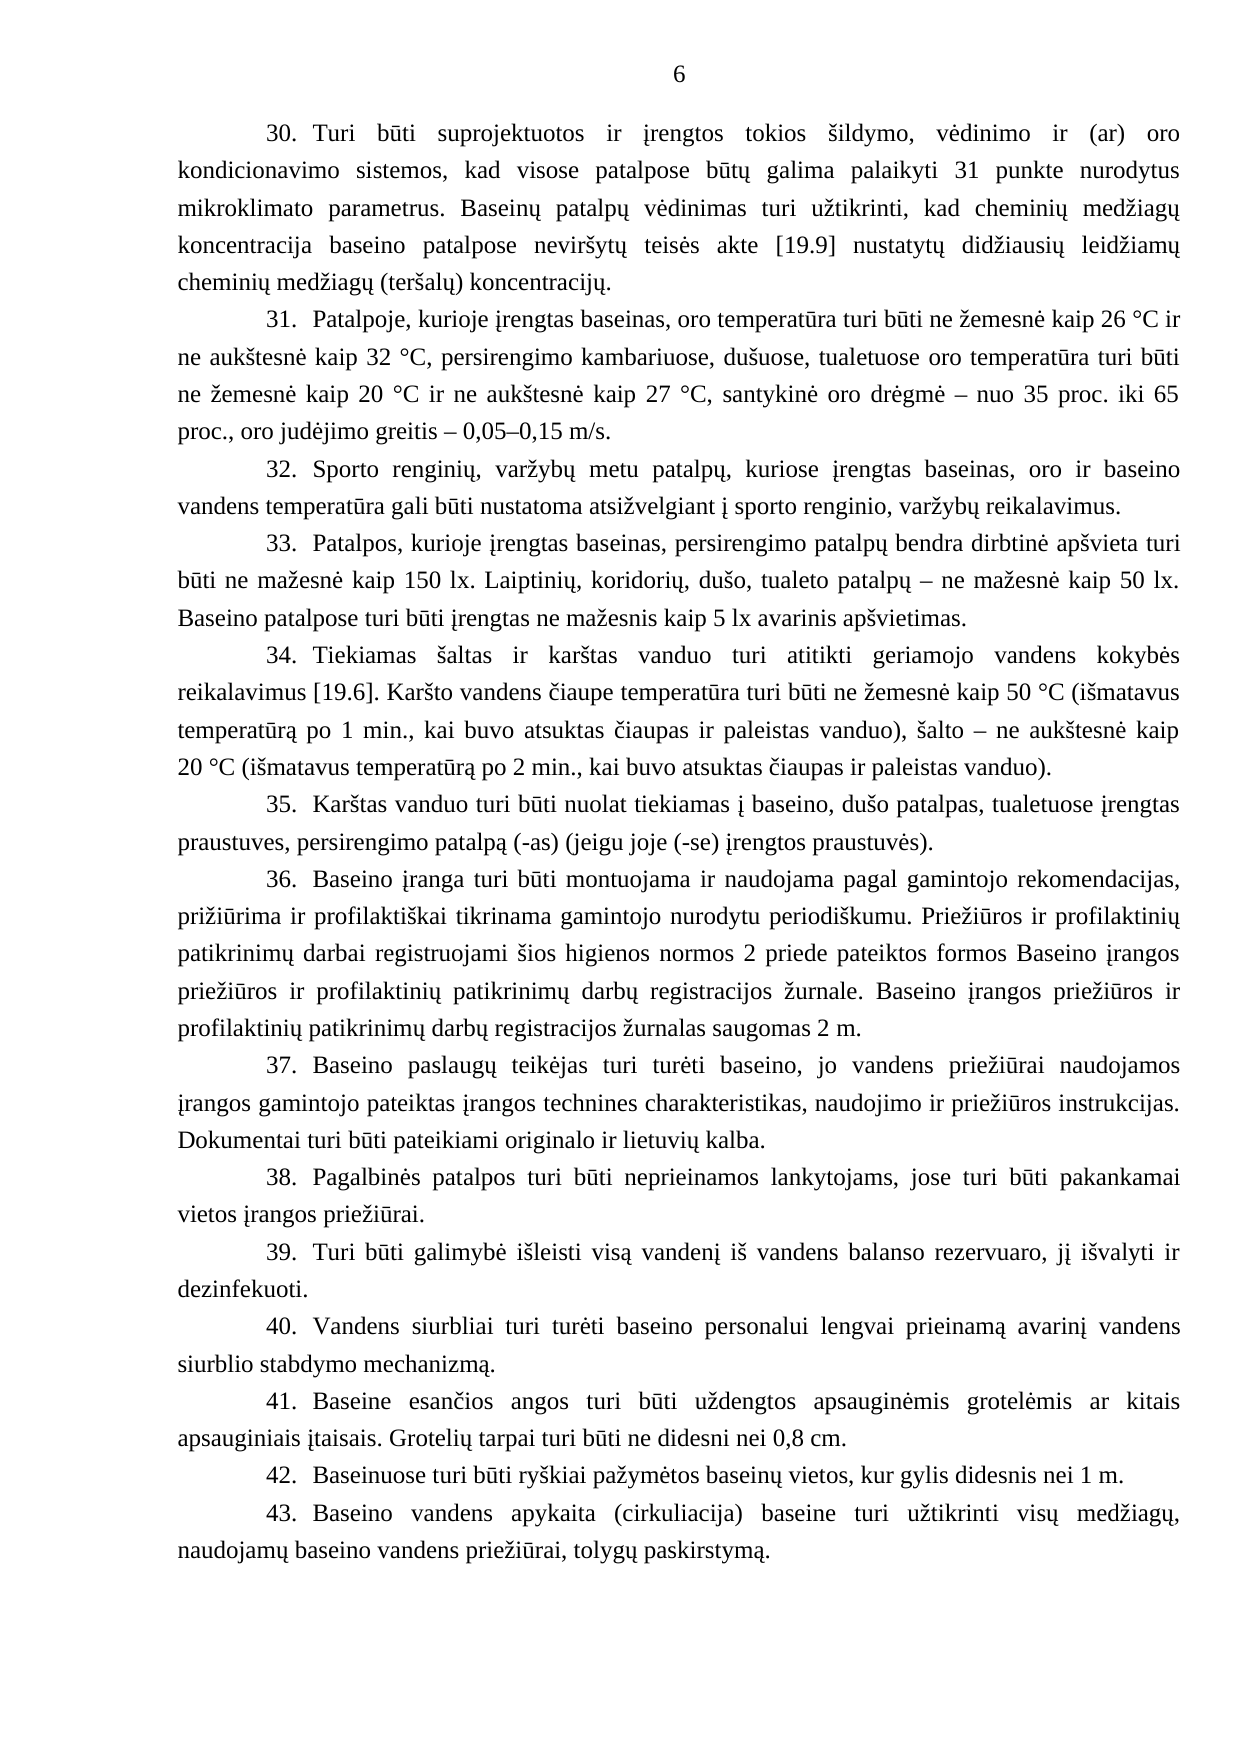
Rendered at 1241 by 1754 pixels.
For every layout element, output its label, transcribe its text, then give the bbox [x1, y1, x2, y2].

text 42. Baseinuose turi būti ryškiai pažymėtos baseinų vietos, kur gylis didesnis nei 1 m. [177, 1461, 1181, 1489]
text 34. Tiekiamas šaltas ir karštas vanduo turi atitikti geriamojo vandens kokybės reikalavimus [19.6]. Karšto vandens čiaupe temperatūra turi būti ne žemesnė kaip 50 °C (išmatavus temperatūrą po 1 min., kai buvo atsuktas čiaupas ir paleistas vanduo), šalto – ne aukštesnė kaip 20 °C (išmatavus temperatūrą po 2 min., kai buvo atsuktas čiaupas ir paleistas vanduo). [177, 640, 1181, 781]
text 43. Baseino vandens apykaita (cirkuliacija) baseine turi užtikrinti visų medžiagų, naudojamų baseino vandens priežiūrai, tolygų paskirstymą. [177, 1498, 1181, 1564]
text 32. Sporto renginių, varžybų metu patalpų, kuriose įrengtas baseinas, oro ir baseino vandens temperatūra gali būti nustatoma atsižvelgiant į sporto renginio, varžybų reikalavimus. [177, 454, 1181, 520]
text 37. Baseino paslaugų teikėjas turi turėti baseino, jo vandens priežiūrai naudojamos įrangos gamintojo pateiktas įrangos technines charakteristikas, naudojimo ir priežiūros instrukcijas. Dokumentai turi būti pateikiami originalo ir lietuvių kalba. [177, 1050, 1181, 1154]
text 38. Pagalbinės patalpos turi būti neprieinamos lankytojams, jose turi būti pakankamai vietos įrangos priežiūrai. [177, 1162, 1181, 1228]
text 39. Turi būti galimybė išleisti visą vandenį iš vandens balanso rezervuaro, jį išvalyti ir dezinfekuoti. [177, 1237, 1181, 1303]
text 30. Turi būti suprojektuotos ir įrengtos tokios šildymo, vėdinimo ir (ar) oro kondicionavimo sistemos, kad visose patalpose būtų galima palaikyti 31 punkte nurodytus mikroklimato parametrus. Baseinų patalpų vėdinimas turi užtikrinti, kad cheminių medžiagų koncentracija baseino patalpose neviršytų teisės akte [19.9] nustatytų didžiausių leidžiamų cheminių medžiagų (teršalų) koncentracijų. [177, 118, 1181, 296]
text 41. Baseine esančios angos turi būti uždengtos apsauginėmis grotelėmis ar kitais apsauginiais įtaisais. Grotelių tarpai turi būti ne didesni nei 0,8 cm. [177, 1386, 1181, 1452]
text 35. Karštas vanduo turi būti nuolat tiekiamas į baseino, dušo patalpas, tualetuose įrengtas praustuves, persirengimo patalpą (-as) (jeigu joje (-se) įrengtos praustuvės). [177, 789, 1181, 855]
text 40. Vandens siurbliai turi turėti baseino personalui lengvai prieinamą avarinį vandens siurblio stabdymo mechanizmą. [177, 1311, 1181, 1377]
text 33. Patalpos, kurioje įrengtas baseinas, persirengimo patalpų bendra dirbtinė apšvieta turi būti ne mažesnė kaip 150 lx. Laiptinių, koridorių, dušo, tualeto patalpų – ne mažesnė kaip 50 lx. Baseino patalpose turi būti įrengtas ne mažesnis kaip 5 lx avarinis apšvietimas. [177, 528, 1181, 632]
text 31. Patalpoje, kurioje įrengtas baseinas, oro temperatūra turi būti ne žemesnė kaip 26 °C ir ne aukštesnė kaip 32 °C, persirengimo kambariuose, dušuose, tualetuose oro temperatūra turi būti ne žemesnė kaip 20 °C ir ne aukštesnė kaip 27 °C, santykinė oro drėgmė – nuo 35 proc. iki 65 proc., oro judėjimo greitis – 0,05–0,15 m/s. [177, 304, 1181, 445]
text 36. Baseino įranga turi būti montuojama ir naudojama pagal gamintojo rekomendacijas, prižiūrima ir profilaktiškai tikrinama gamintojo nurodytu periodiškumu. Priežiūros ir profilaktinių patikrinimų darbai registruojami šios higienos normos 2 priede pateiktos formos Baseino įrangos priežiūros ir profilaktinių patikrinimų darbų registracijos žurnale. Baseino įrangos priežiūros ir profilaktinių patikrinimų darbų registracijos žurnalas saugomas 2 m. [177, 864, 1181, 1042]
